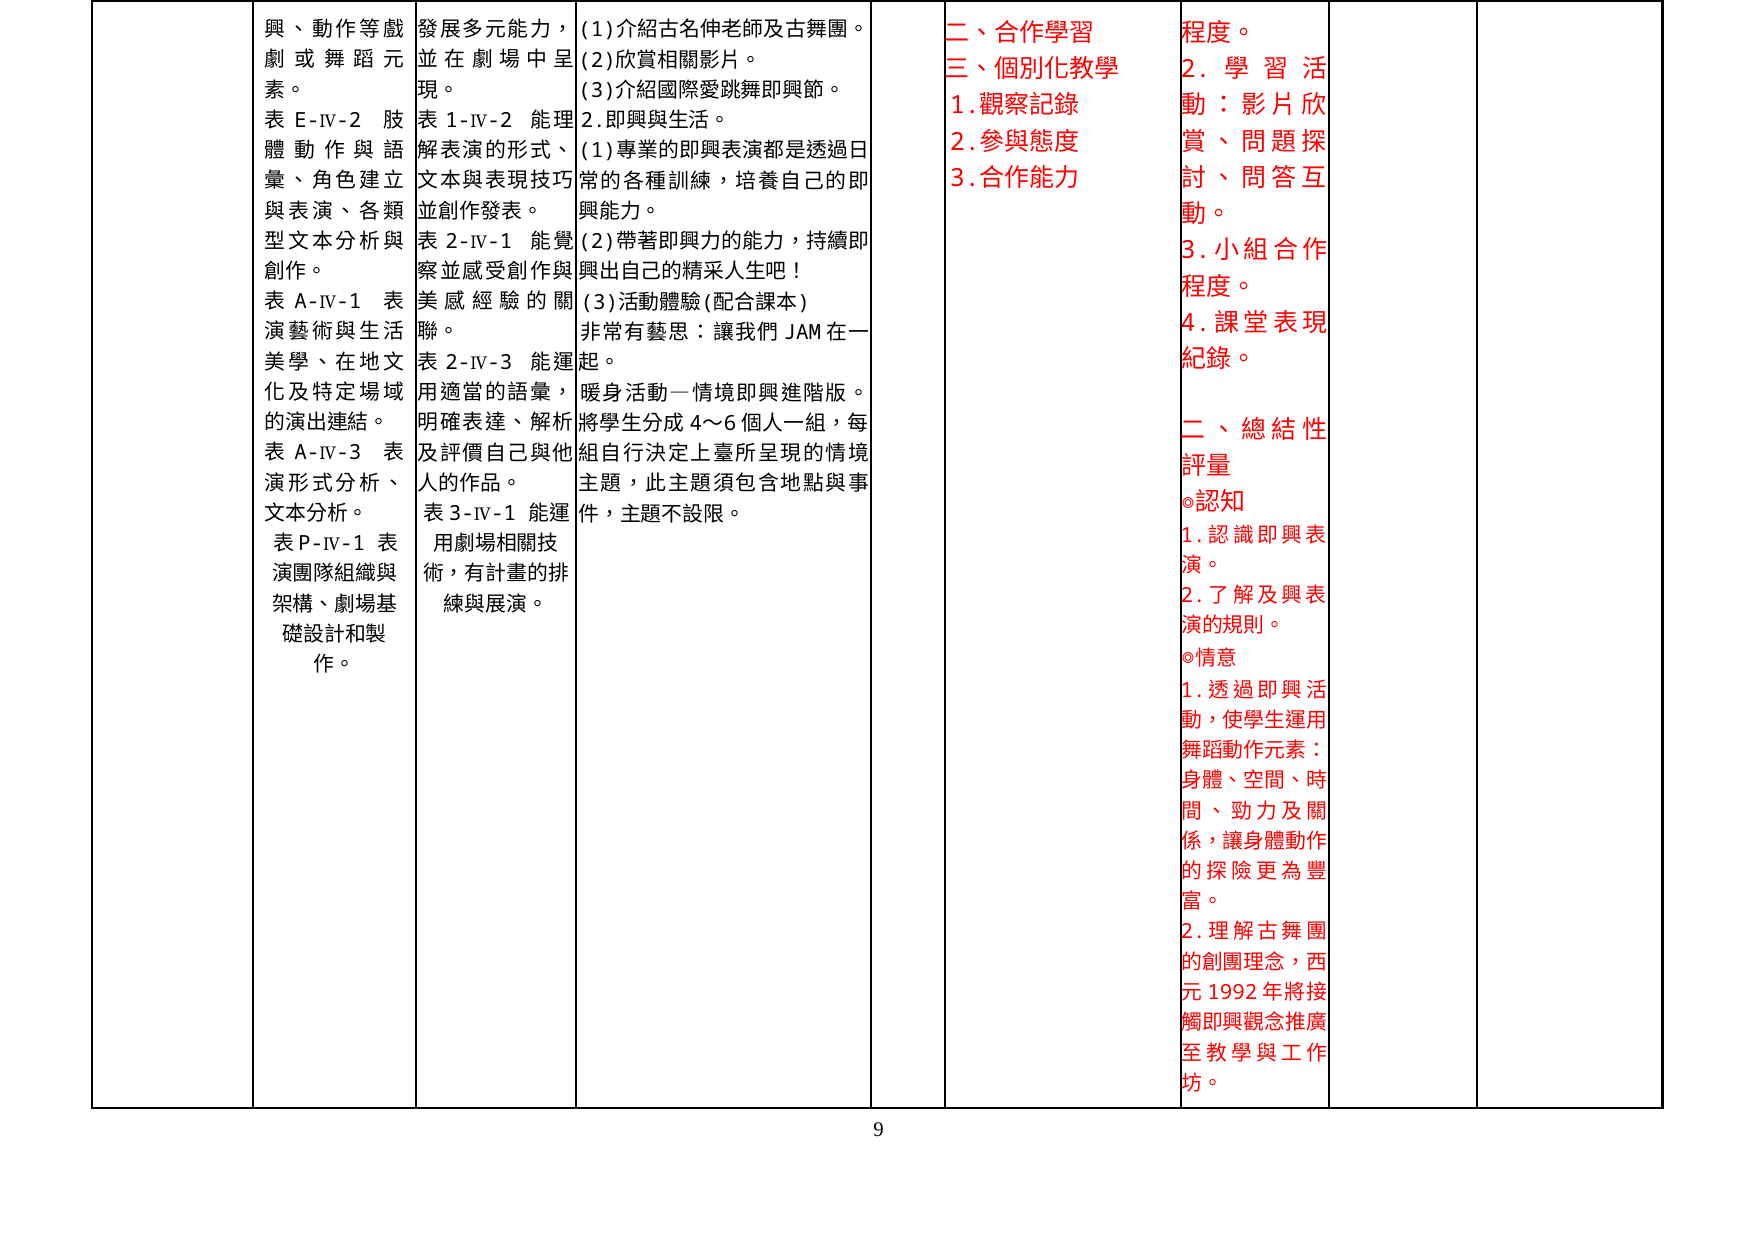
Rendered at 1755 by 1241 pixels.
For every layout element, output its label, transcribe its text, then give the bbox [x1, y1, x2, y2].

table_cell 發展多元能力，並在劇場中呈現。 表1-Ⅳ-2 能理解表演的形式、文本與表現技巧並創作發表。 表2-Ⅳ-1 能覺察並感受創作與美感經驗的關聯。 表2-Ⅳ-3 能運用適當的語彙，明確表達、解析及評價自己與他人的作品。 表3-Ⅳ-1 能運用劇場相關技術，有計畫的排練與展演。 [417, 2, 575, 1107]
table_cell [1330, 2, 1476, 1107]
table_cell 二、合作學習 三、個別化教學 1.觀察記錄 2.參與態度 3.合作能力 [946, 2, 1180, 1107]
table_cell 興、動作等戲劇或舞蹈元素。 表E-Ⅳ-2 肢體動作與語彙、角色建立與表演、各類型文本分析與創作。 表A-Ⅳ-1 表演藝術與生活美學、在地文化及特定場域的演出連結。 表A-Ⅳ-3 表演形式分析、文本分析。 表P-Ⅳ-1 表演團隊組織與架構、劇場基礎設計和製作。 [254, 2, 415, 1107]
table_cell [872, 2, 944, 1107]
table_cell [1478, 2, 1661, 1107]
table_cell (1)介紹古名伸老師及古舞團。(2)欣賞相關影片。 (3)介紹國際愛跳舞即興節。 2.即興與生活。 (1)專業的即興表演都是透過日常的各種訓練，培養自己的即興能力。 (2)帶著即興力的能力，持續即興出自己的精采人生吧！ (3)活動體驗(配合課本) 非常有藝思：讓我們JAM在一起。 暖身活動—情境即興進階版。將學生分成4～6個人一組，每組自行決定上臺所呈現的情境主題，此主題須包含地點與事件，主題不設限。 [577, 2, 870, 1107]
table_cell [93, 2, 252, 1107]
table_cell 程度。 2.學習活動：影片欣賞、問題探討、問答互動。 3.小組合作程度。 4.課堂表現紀錄。 二、總結性評量 ◎認知 1.認識即興表演。 2.了解及興表演的規則。 ◎情意 1.透過即興活動，使學生運用舞蹈動作元素：身體、空間、時間、勁力及關係，讓身體動作的探險更為豐富。 2.理解古舞團的創團理念，西元1992年將接觸即興觀念推廣至教學與工作坊。 [1182, 2, 1328, 1107]
